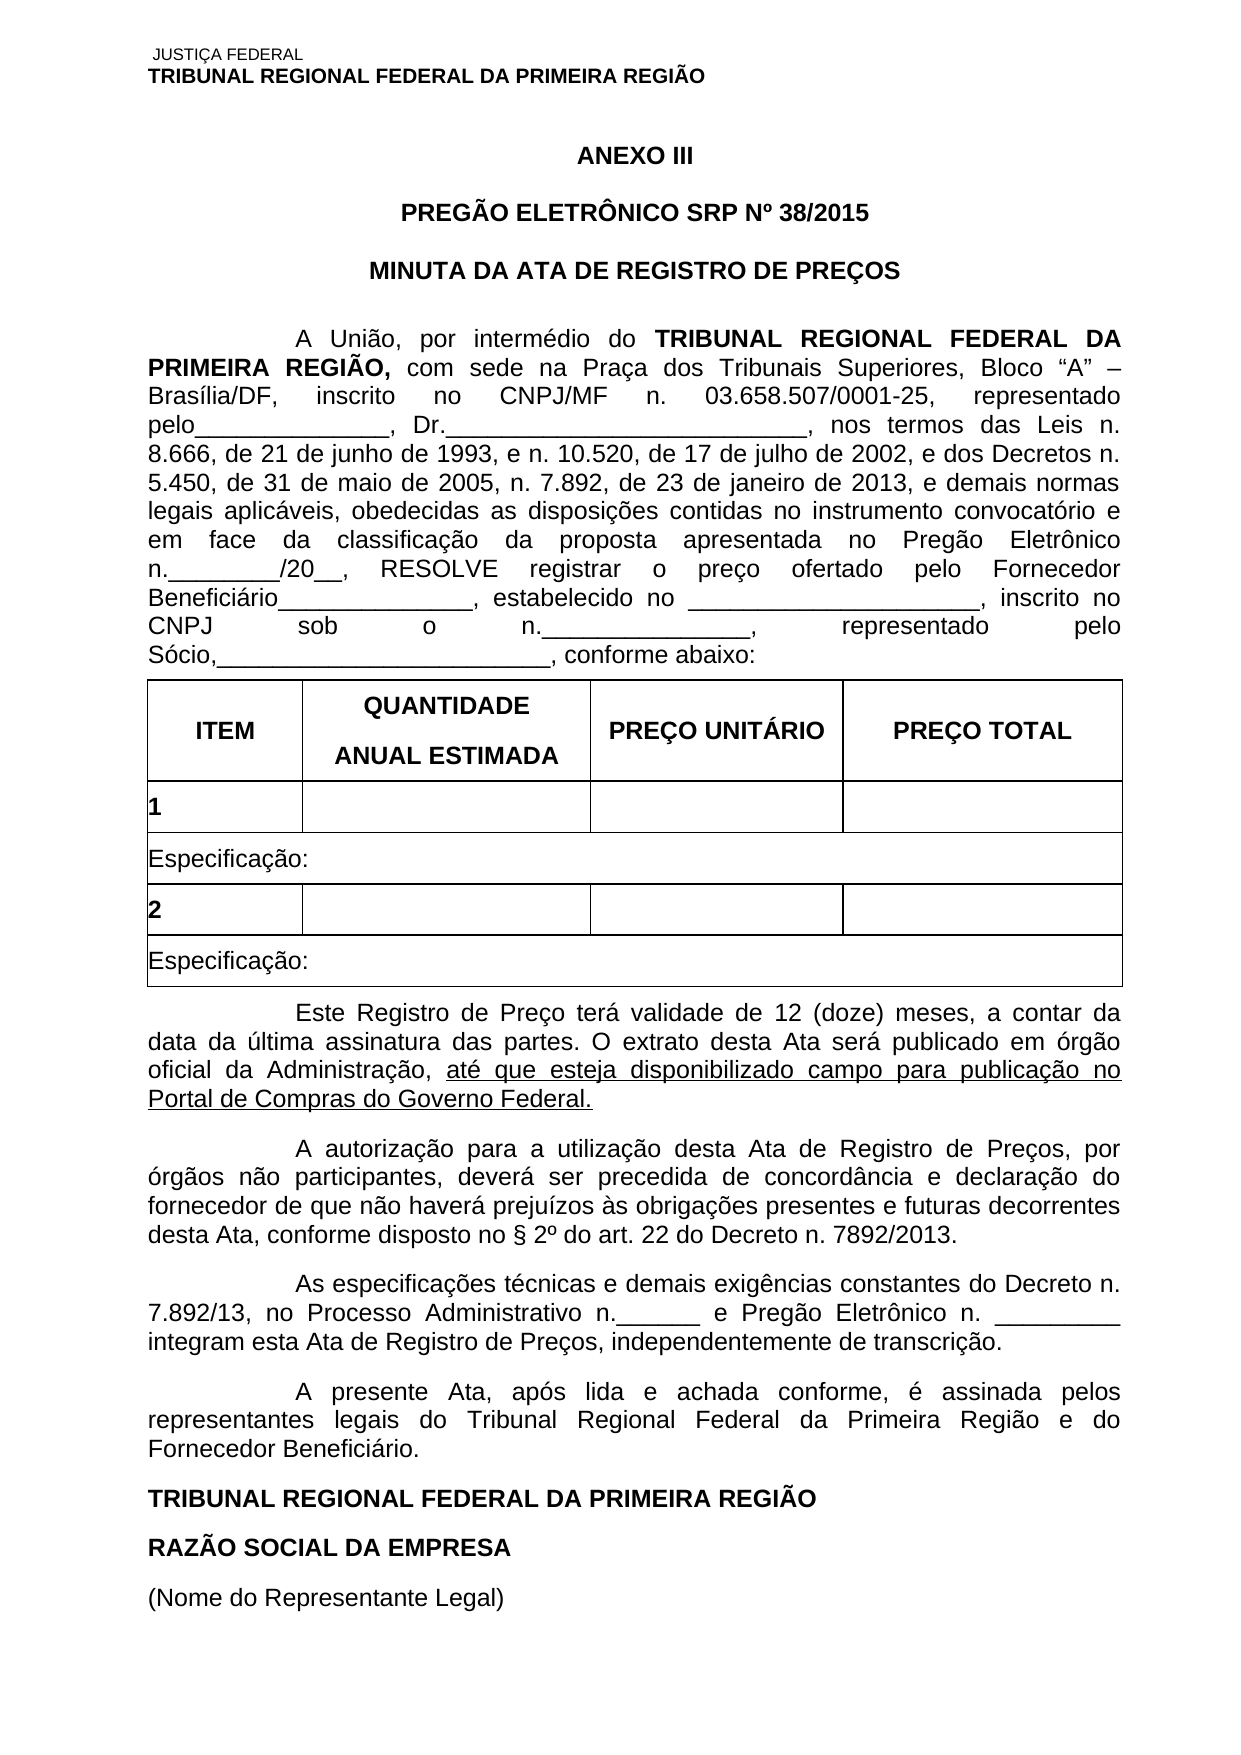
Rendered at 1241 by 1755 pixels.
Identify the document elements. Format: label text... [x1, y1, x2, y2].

table_header PREÇO TOTAL [985, 681, 1122, 780]
text PREGÃO ELETRÔNICO SRP Nº 38/2015 [148, 198, 1122, 227]
table_header ITEM [148, 681, 302, 780]
text Este Registro de Preço terá validade de 12 (doze) meses, a contar da data da última assinatura das partes. O extrato desta Ata será publicado em órgão oficial da Administração, até que esteja disponibilizado campo para publicação no Portal de Compras do Governo Federal. [148, 998, 308, 1109]
text As especificações técnicas e demais exigências constantes do Decreto n. 7.892/13, no Processo Administrativo n.______ e Pregão Eletrônico n. _________ integram esta Ata de Registro de Preços, independentemente de transcrição. [148, 1269, 1122, 1356]
table_cell Especificação: [148, 833, 308, 883]
table_cell Especificação: [148, 936, 308, 986]
text RAZÃO SOCIAL DA EMPRESA [148, 1533, 1122, 1562]
text MINUTA DA ATA DE REGISTRO DE PREÇOS [148, 256, 1122, 284]
text A autorização para a utilização desta Ata de Registro de Preços, por órgãos não participantes, deverá ser precedida de concordância e declaração do fornecedor de que não haverá prejuízos às obrigações presentes e futuras decorrentes desta Ata, conforme disposto no § 2º do art. 22 do Decreto n. 7892/2013. [985, 1133, 1122, 1248]
table_cell 1 [148, 782, 302, 831]
table_cell [985, 782, 1122, 831]
table_cell [985, 885, 1122, 934]
text A autorização para a utilização desta Ata de Registro de Preços, por órgãos não participantes, deverá ser precedida de concordância e declaração do fornecedor de que não haverá prejuízos às obrigações presentes e futuras decorrentes desta Ata, conforme disposto no § 2º do art. 22 do Decreto n. 7892/2013. [148, 1133, 308, 1248]
text A presente Ata, após lida e achada conforme, é assinada pelos representantes legais do Tribunal Regional Federal da Primeira Região e do Fornecedor Beneficiário. [148, 1376, 1122, 1463]
table_cell [985, 936, 1122, 986]
text Este Registro de Preço terá validade de 12 (doze) meses, a contar da data da última assinatura das partes. O extrato desta Ata será publicado em órgão oficial da Administração, até que esteja disponibilizado campo para publicação no Portal de Compras do Governo Federal. [985, 998, 1122, 1080]
table_cell 2 [148, 885, 302, 934]
text ANEXO III [148, 141, 1122, 169]
text (Nome do Representante Legal) [148, 1583, 1122, 1611]
table_cell [303, 782, 308, 831]
text A União, por intermédio do TRIBUNAL REGIONAL FEDERAL DA PRIMEIRA REGIÃO, com sede na Praça dos Tribunais Superiores, Bloco “A” – Brasília/DF, inscrito no CNPJ/MF n. 03.658.507/0001-25, representado pelo______________, Dr.__________________________, nos termos das Leis n. 8.666, de 21 de junho de 1993, e n. 10.520, de 17 de julho de 2002, e dos Decretos n. 5.450, de 31 de maio de 2005, n. 7.892, de 23 de janeiro de 2013, e demais normas legais aplicáveis, obedecidas as disposições contidas no instrumento convocatório e em face da classificação da proposta apresentada no Pregão Eletrônico n.________/20__, RESOLVE registrar o preço ofertado pelo Fornecedor Beneficiário______________, estabelecido no _____________________, inscrito no CNPJ sob o n._______________, representado pelo Sócio,________________________, conforme abaixo: [148, 324, 1122, 669]
table_cell [303, 885, 308, 934]
text TRIBUNAL REGIONAL FEDERAL DA PRIMEIRA REGIÃO [148, 1483, 1122, 1512]
table_cell [985, 833, 1122, 883]
